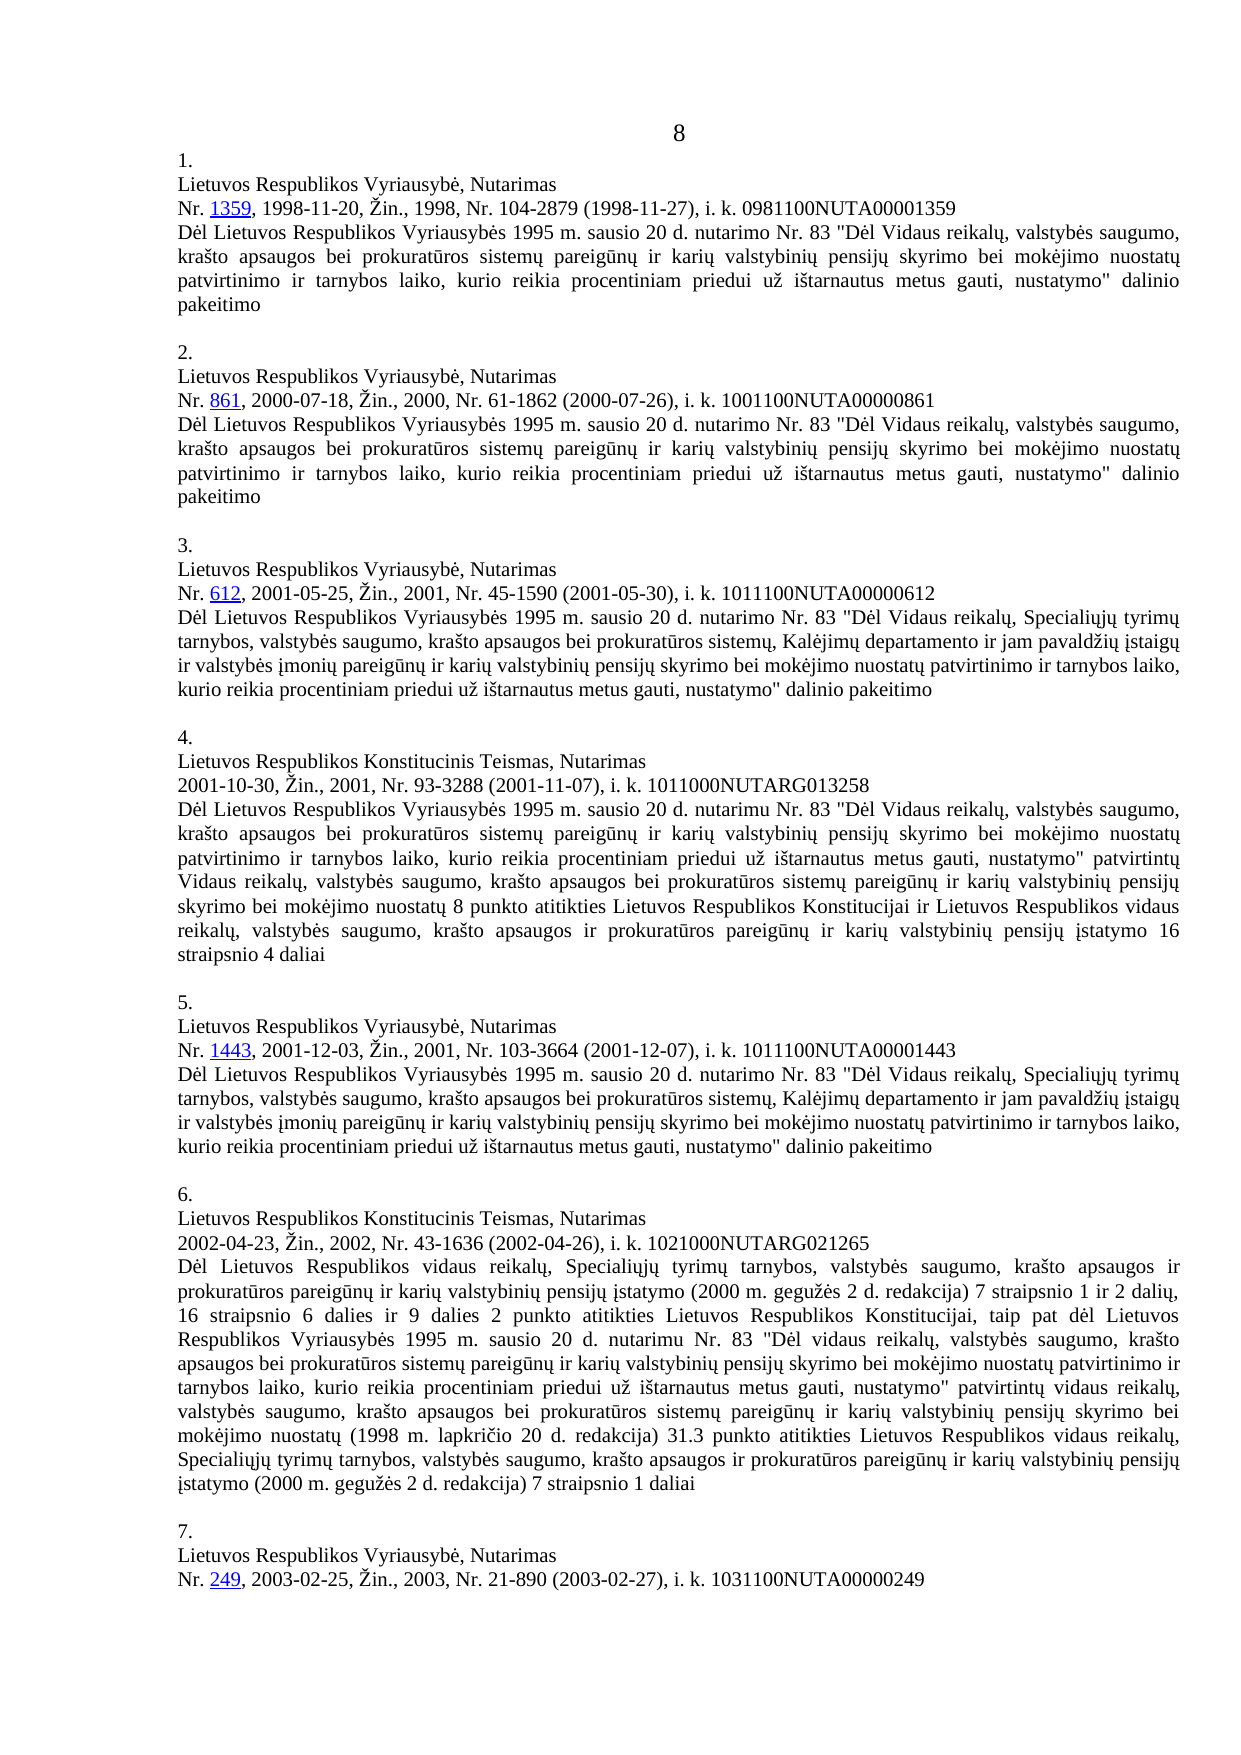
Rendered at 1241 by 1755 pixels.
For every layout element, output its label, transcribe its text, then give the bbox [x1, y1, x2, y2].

text Dėl Lietuvos Respublikos Vyriausybės 1995 m. sausio 20 d. nutarimo Nr. 83 "Dėl Vidaus reikalų, Specialiųjų tyrimų tarnybos, valstybės saugumo, krašto apsaugos bei prokuratūros sistemų, Kalėjimų departamento ir jam pavaldžių įstaigų ir valstybės įmonių pareigūnų ir karių valstybinių pensijų skyrimo bei mokėjimo nuostatų patvirtinimo ir tarnybos laiko, kurio reikia procentiniam priedui už ištarnautus metus gauti, nustatymo" dalinio pakeitimo [177, 605, 1181, 701]
text 5. [177, 990, 1181, 1014]
text Dėl Lietuvos Respublikos Vyriausybės 1995 m. sausio 20 d. nutarimu Nr. 83 "Dėl Vidaus reikalų, valstybės saugumo, krašto apsaugos bei prokuratūros sistemų pareigūnų ir karių valstybinių pensijų skyrimo bei mokėjimo nuostatų patvirtinimo ir tarnybos laiko, kurio reikia procentiniam priedui už ištarnautus metus gauti, nustatymo" patvirtintų Vidaus reikalų, valstybės saugumo, krašto apsaugos bei prokuratūros sistemų pareigūnų ir karių valstybinių pensijų skyrimo bei mokėjimo nuostatų 8 punkto atitikties Lietuvos Respublikos Konstitucijai ir Lietuvos Respublikos vidaus reikalų, valstybės saugumo, krašto apsaugos ir prokuratūros pareigūnų ir karių valstybinių pensijų įstatymo 16 straipsnio 4 daliai [177, 797, 1181, 966]
text Dėl Lietuvos Respublikos Vyriausybės 1995 m. sausio 20 d. nutarimo Nr. 83 "Dėl Vidaus reikalų, Specialiųjų tyrimų tarnybos, valstybės saugumo, krašto apsaugos bei prokuratūros sistemų, Kalėjimų departamento ir jam pavaldžių įstaigų ir valstybės įmonių pareigūnų ir karių valstybinių pensijų skyrimo bei mokėjimo nuostatų patvirtinimo ir tarnybos laiko, kurio reikia procentiniam priedui už ištarnautus metus gauti, nustatymo" dalinio pakeitimo [177, 1062, 1181, 1158]
text Nr. 861, 2000-07-18, Žin., 2000, Nr. 61-1862 (2000-07-26), i. k. 1001100NUTA00000861 [177, 388, 1181, 412]
text 4. [177, 725, 1181, 749]
text 3. [177, 533, 1181, 557]
text Lietuvos Respublikos Konstitucinis Teismas, Nutarimas [177, 1206, 1181, 1230]
text 1. [177, 148, 1181, 172]
text 2001-10-30, Žin., 2001, Nr. 93-3288 (2001-11-07), i. k. 1011000NUTARG013258 [177, 773, 1181, 797]
text Dėl Lietuvos Respublikos vidaus reikalų, Specialiųjų tyrimų tarnybos, valstybės saugumo, krašto apsaugos ir prokuratūros pareigūnų ir karių valstybinių pensijų įstatymo (2000 m. gegužės 2 d. redakcija) 7 straipsnio 1 ir 2 dalių, 16 straipsnio 6 dalies ir 9 dalies 2 punkto atitikties Lietuvos Respublikos Konstitucijai, taip pat dėl Lietuvos Respublikos Vyriausybės 1995 m. sausio 20 d. nutarimu Nr. 83 "Dėl vidaus reikalų, valstybės saugumo, krašto apsaugos bei prokuratūros sistemų pareigūnų ir karių valstybinių pensijų skyrimo bei mokėjimo nuostatų patvirtinimo ir tarnybos laiko, kurio reikia procentiniam priedui už ištarnautus metus gauti, nustatymo" patvirtintų vidaus reikalų, valstybės saugumo, krašto apsaugos bei prokuratūros sistemų pareigūnų ir karių valstybinių pensijų skyrimo bei mokėjimo nuostatų (1998 m. lapkričio 20 d. redakcija) 31.3 punkto atitikties Lietuvos Respublikos vidaus reikalų, Specialiųjų tyrimų tarnybos, valstybės saugumo, krašto apsaugos ir prokuratūros pareigūnų ir karių valstybinių pensijų įstatymo (2000 m. gegužės 2 d. redakcija) 7 straipsnio 1 daliai [177, 1254, 1181, 1495]
text Nr. 612, 2001-05-25, Žin., 2001, Nr. 45-1590 (2001-05-30), i. k. 1011100NUTA00000612 [177, 581, 1181, 605]
text Nr. 1359, 1998-11-20, Žin., 1998, Nr. 104-2879 (1998-11-27), i. k. 0981100NUTA00001359 [177, 196, 1181, 220]
text 7. [177, 1519, 1181, 1543]
text Lietuvos Respublikos Vyriausybė, Nutarimas [177, 1014, 1181, 1038]
text Dėl Lietuvos Respublikos Vyriausybės 1995 m. sausio 20 d. nutarimo Nr. 83 "Dėl Vidaus reikalų, valstybės saugumo, krašto apsaugos bei prokuratūros sistemų pareigūnų ir karių valstybinių pensijų skyrimo bei mokėjimo nuostatų patvirtinimo ir tarnybos laiko, kurio reikia procentiniam priedui už ištarnautus metus gauti, nustatymo" dalinio pakeitimo [177, 412, 1181, 508]
text Lietuvos Respublikos Konstitucinis Teismas, Nutarimas [177, 749, 1181, 773]
text 2002-04-23, Žin., 2002, Nr. 43-1636 (2002-04-26), i. k. 1021000NUTARG021265 [177, 1230, 1181, 1254]
text Nr. 1443, 2001-12-03, Žin., 2001, Nr. 103-3664 (2001-12-07), i. k. 1011100NUTA00001443 [177, 1038, 1181, 1062]
text Dėl Lietuvos Respublikos Vyriausybės 1995 m. sausio 20 d. nutarimo Nr. 83 "Dėl Vidaus reikalų, valstybės saugumo, krašto apsaugos bei prokuratūros sistemų pareigūnų ir karių valstybinių pensijų skyrimo bei mokėjimo nuostatų patvirtinimo ir tarnybos laiko, kurio reikia procentiniam priedui už ištarnautus metus gauti, nustatymo" dalinio pakeitimo [177, 220, 1181, 316]
text 2. [177, 340, 1181, 364]
text Lietuvos Respublikos Vyriausybė, Nutarimas [177, 364, 1181, 388]
text Lietuvos Respublikos Vyriausybė, Nutarimas [177, 557, 1181, 581]
text Lietuvos Respublikos Vyriausybė, Nutarimas [177, 1543, 1181, 1567]
text 6. [177, 1182, 1181, 1206]
text Nr. 249, 2003-02-25, Žin., 2003, Nr. 21-890 (2003-02-27), i. k. 1031100NUTA00000249 [177, 1567, 1181, 1591]
text Lietuvos Respublikos Vyriausybė, Nutarimas [177, 172, 1181, 196]
